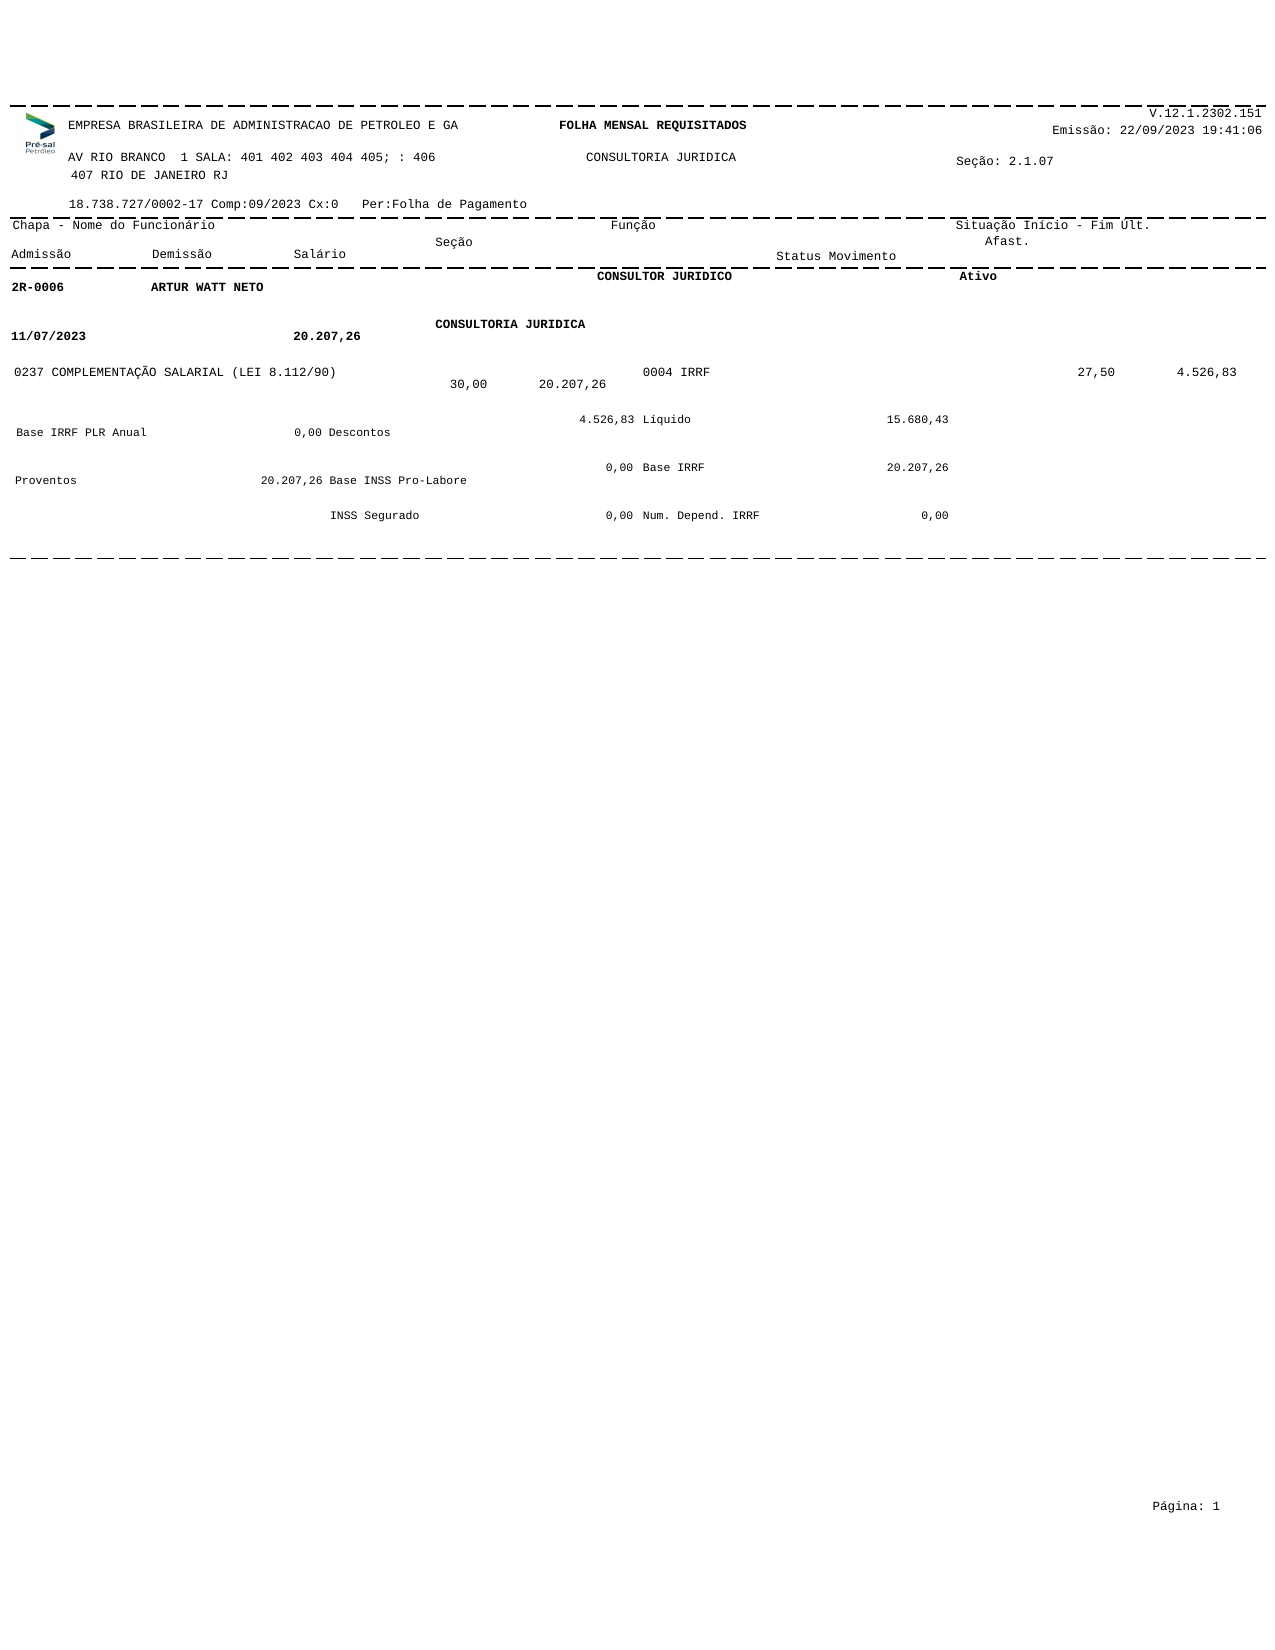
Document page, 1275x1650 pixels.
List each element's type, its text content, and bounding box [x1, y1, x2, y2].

table_cell [776, 317, 956, 365]
table_cell 0,00 [606, 509, 643, 557]
table_cell Base IRRF PLR Anual 0,00 Descontos [10, 413, 435, 461]
table_cell [956, 317, 1177, 365]
table_cell [1177, 217, 1266, 267]
table_cell Proventos 20.207,26 Base INSS Pro-Labore [10, 461, 606, 509]
table_cell 0004 IRRF [643, 365, 776, 413]
table_cell Num. Depend. IRRF [643, 509, 776, 557]
table_cell [956, 509, 1177, 557]
table_cell 4.526,83 [1177, 365, 1266, 413]
table_cell Líquido [643, 413, 776, 461]
table_cell 0,00 [606, 461, 643, 509]
table_cell 4.526,83 [435, 413, 643, 461]
table_cell [1177, 267, 1266, 317]
table_header [776, 105, 956, 217]
table_cell 27,50 [956, 365, 1177, 413]
table_cell 0,00 [776, 509, 956, 557]
table_cell Função Seção [435, 217, 776, 267]
table_cell [1177, 413, 1266, 461]
table_cell 2R-0006 ARTUR WATT NETO [10, 267, 435, 317]
table_cell Ativo [956, 267, 1177, 317]
table_cell [1177, 509, 1266, 557]
table_cell Base IRRF [643, 461, 776, 509]
table_cell 20.207,26 [776, 461, 956, 509]
table_cell CONSULTOR JURIDICO [435, 267, 776, 317]
table_cell 30,00 20.207,26 [435, 365, 643, 413]
table_cell [1177, 461, 1266, 509]
table_header EMPRESA BRASILEIRA DE ADMINISTRACAO DE PETROLEO E GA FOLHA MENSAL REQUISITADOS AV RIO BRANCO 1 SALA: 401 402 403 404 405; : 406 CONSULTORIA JURIDICA 407 RIO DE JANEIRO RJ 18.738.727/0002-17 Comp:09/2023 Cx:0 Per:Folha de Pagamento [10, 105, 776, 217]
table_cell 15.680,43 [776, 413, 956, 461]
table_cell Chapa - Nome do Funcionário Admissão Demissão Salário [10, 217, 435, 267]
table_cell [776, 365, 956, 413]
table_cell INSS Segurado [10, 509, 606, 557]
table_cell Situação Início - Fim Últ. Afast. [956, 217, 1177, 267]
table_cell [1177, 317, 1266, 365]
table_cell [956, 413, 1177, 461]
table_cell 0237 COMPLEMENTAÇÃO SALARIAL (LEI 8.112/90) [10, 365, 435, 413]
table_cell Status Movimento [776, 217, 956, 267]
table_cell 11/07/2023 20.207,26 [10, 317, 435, 365]
table_cell [643, 317, 776, 365]
table_cell [956, 461, 1177, 509]
table_header V.12.1.2302.151 Emissão: 22/09/2023 19:41:06 Seção: 2.1.07 [956, 105, 1266, 217]
table_cell CONSULTORIA JURIDICA [435, 317, 643, 365]
table_cell [776, 267, 956, 317]
